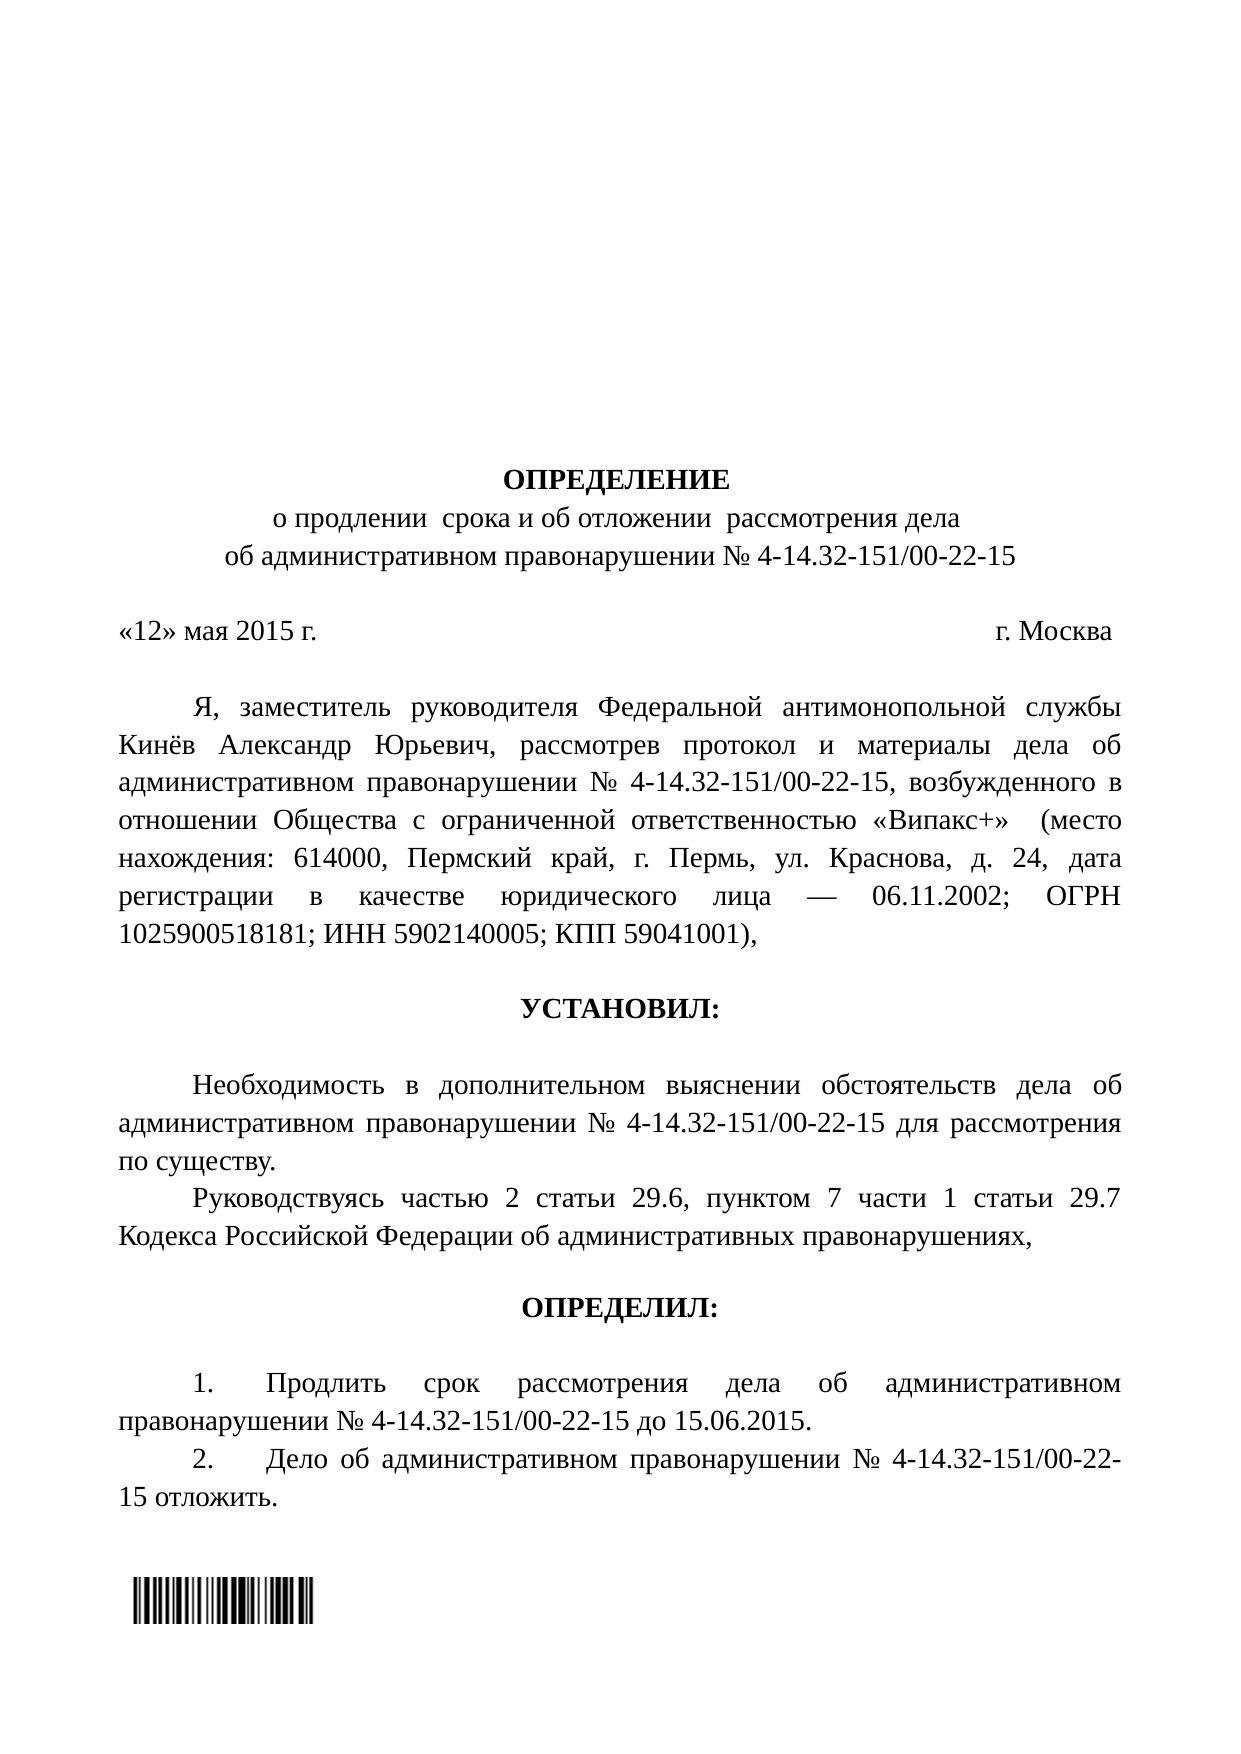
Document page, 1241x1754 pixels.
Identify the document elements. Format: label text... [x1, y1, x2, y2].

text Руководствуясь частью 2 статьи 29.6, пунктом 7 части 1 статьи 29.7 Кодекса Российской Федерации об административных правонарушениях, [118, 1176, 1122, 1252]
text Необходимость в дополнительном выяснении обстоятельств дела об административном правонарушении № 4-14.32-151/00-22-15 для рассмотрения по существу. [118, 1063, 1122, 1176]
list Продлить срок рассмотрения дела об административном правонарушении № 4-14.32-151/00-22-15 до 15.06.2015. [118, 1361, 1122, 1437]
text УСТАНОВИЛ: [118, 987, 1122, 1025]
text ОПРЕДЕЛЕНИЕ [118, 458, 1122, 496]
text о продлении срока и об отложении рассмотрения дела [118, 496, 1122, 533]
picture [118, 1577, 331, 1624]
list Дело об административном правонарушении № 4-14.32-151/00-22-15 отложить. [118, 1437, 1122, 1512]
text «12» мая 2015 г. г. Москва [118, 609, 1122, 647]
text ОПРЕДЕЛИЛ: [118, 1285, 1122, 1323]
text об административном правонарушении № 4-14.32-151/00-22-15 [118, 533, 1122, 571]
text Я, заместитель руководителя Федеральной антимонопольной службы Кинёв Александр Юрьевич, рассмотрев протокол и материалы дела об административном правонарушении № 4-14.32-151/00-22-15, возбужденного в отношении Общества с ограниченной ответственностью «Випакс+» (место нахождения: 614000, Пермский край, г. Пермь, ул. Краснова, д. 24, дата регистрации в качестве юридического лица — 06.11.2002; ОГРН 1025900518181; ИНН 5902140005; КПП 59041001), [118, 685, 1122, 949]
